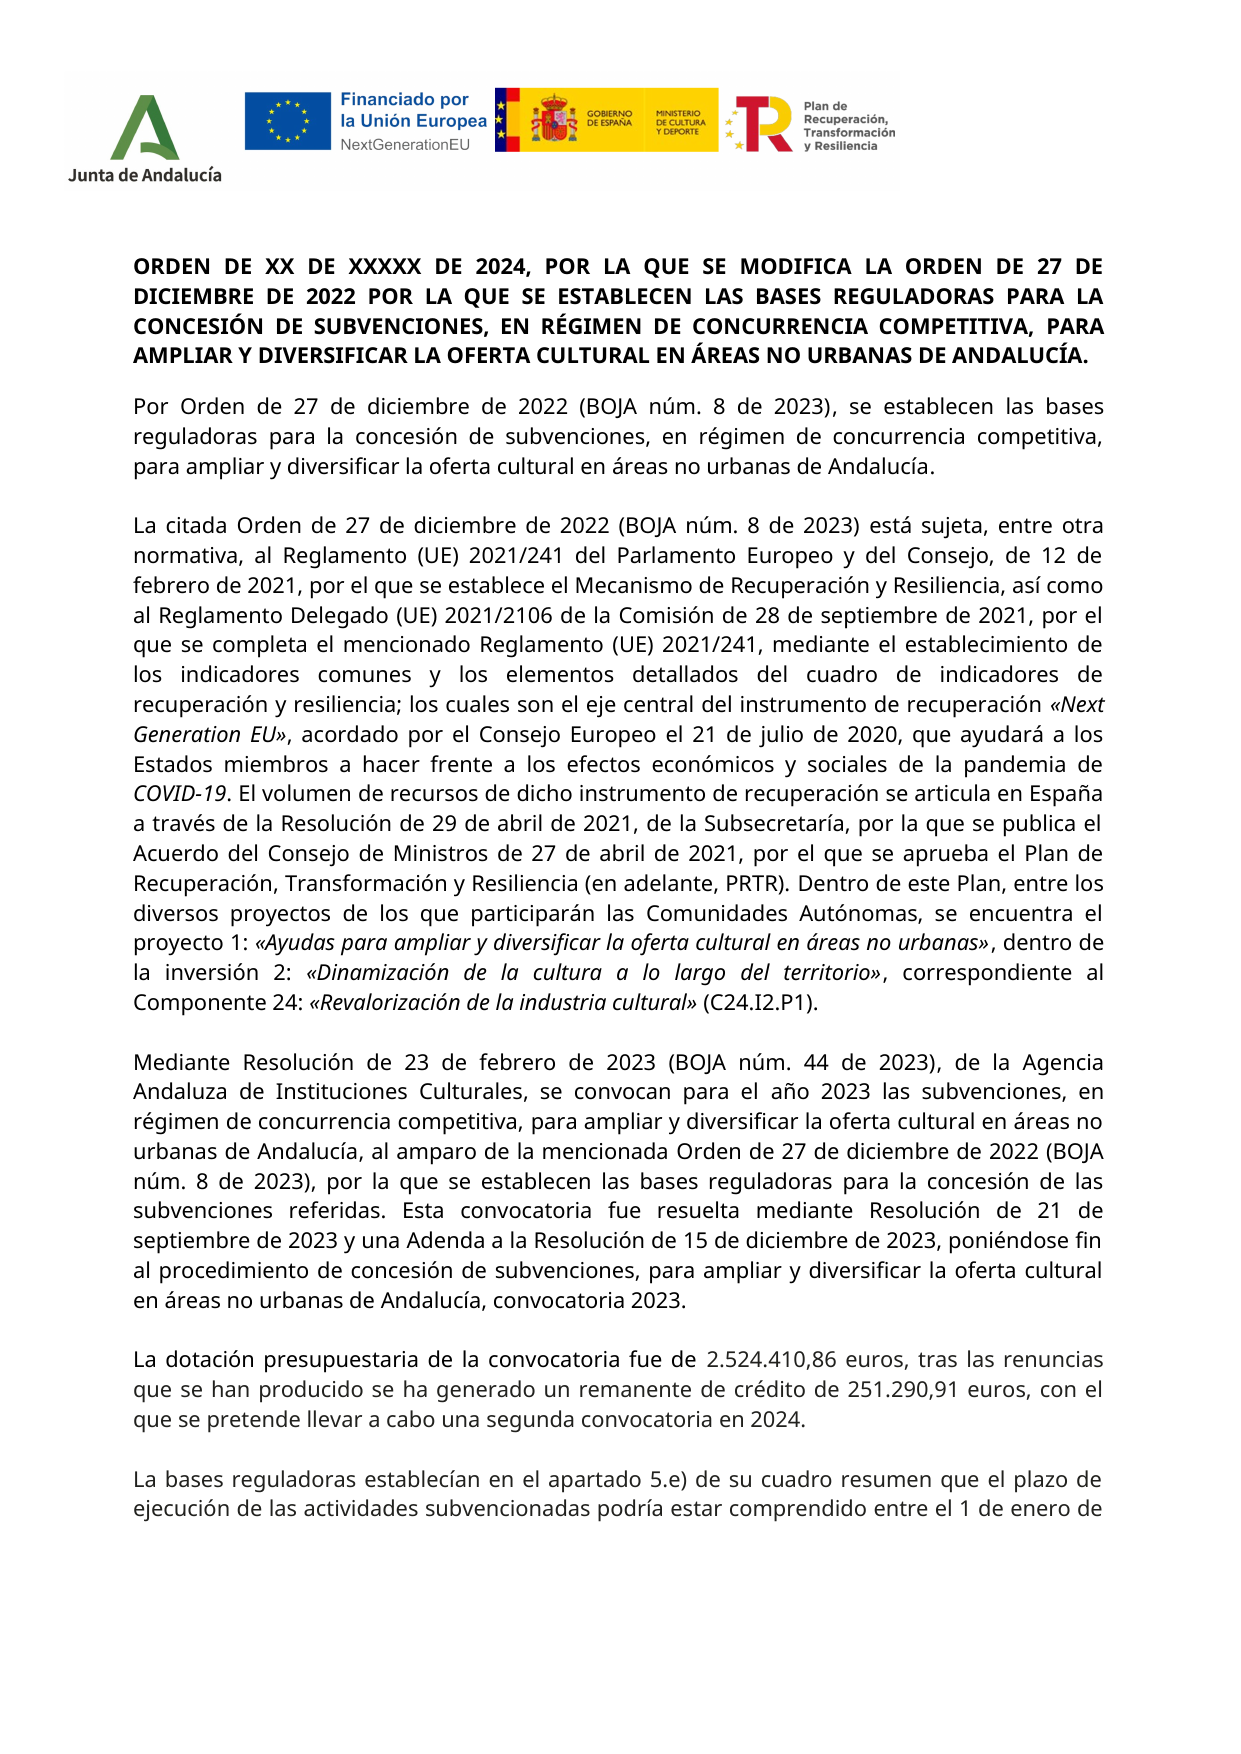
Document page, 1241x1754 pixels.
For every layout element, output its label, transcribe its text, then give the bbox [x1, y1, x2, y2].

picture [64, 71, 901, 191]
text Por Orden de 27 de diciembre de 2022 (BOJA núm. 8 de 2023), se establecen las bases reguladoras para la concesión de subvenciones, en régimen de concurrencia competitiva, para ampliar y diversificar la oferta cultural en áreas no urbanas de Andalucía. [133, 391, 1104, 480]
text La dotación presupuestaria de la convocatoria fue de 2.524.410,86 euros, tras las renuncias que se han producido se ha generado un remanente de crédito de 251.290,91 euros, con el que se pretende llevar a cabo una segunda convocatoria en 2024. [133, 1344, 1104, 1434]
text La bases reguladoras establecían en el apartado 5.e) de su cuadro resumen que el plazo de ejecución de las actividades subvencionadas podría estar comprendido entre el 1 de enero de [133, 1463, 1104, 1523]
text La citada Orden de 27 de diciembre de 2022 (BOJA núm. 8 de 2023) está sujeta, entre otra normativa, al Reglamento (UE) 2021/241 del Parlamento Europeo y del Consejo, de 12 de febrero de 2021, por el que se establece el Mecanismo de Recuperación y Resiliencia, así como al Reglamento Delegado (UE) 2021/2106 de la Comisión de 28 de septiembre de 2021, por el que se completa el mencionado Reglamento (UE) 2021/241, mediante el establecimiento de los indicadores comunes y los elementos detallados del cuadro de indicadores de recuperación y resiliencia; los cuales son el eje central del instrumento de recuperación «Next Generation EU», acordado por el Consejo Europeo el 21 de julio de 2020, que ayudará a los Estados miembros a hacer frente a los efectos económicos y sociales de la pandemia de COVID-19. El volumen de recursos de dicho instrumento de recuperación se articula en España a través de la Resolución de 29 de abril de 2021, de la Subsecretaría, por la que se publica el Acuerdo del Consejo de Ministros de 27 de abril de 2021, por el que se aprueba el Plan de Recuperación, Transformación y Resiliencia (en adelante, PRTR). Dentro de este Plan, entre los diversos proyectos de los que participarán las Comunidades Autónomas, se encuentra el proyecto 1: «Ayudas para ampliar y diversificar la oferta cultural en áreas no urbanas», dentro de la inversión 2: «Dinamización de la cultura a lo largo del territorio», correspondiente al Componente 24: «Revalorización de la industria cultural» (C24.I2.P1). [133, 510, 1104, 1017]
text ORDEN DE XX DE XXXXX DE 2024, POR LA QUE SE MODIFICA LA ORDEN DE 27 DE DICIEMBRE DE 2022 POR LA QUE SE ESTABLECEN LAS BASES REGULADORAS PARA LA CONCESIÓN DE SUBVENCIONES, EN RÉGIMEN DE CONCURRENCIA COMPETITIVA, PARA AMPLIAR Y DIVERSIFICAR LA OFERTA CULTURAL EN ÁREAS NO URBANAS DE ANDALUCÍA. [133, 251, 1104, 370]
text Mediante Resolución de 23 de febrero de 2023 (BOJA núm. 44 de 2023), de la Agencia Andaluza de Instituciones Culturales, se convocan para el año 2023 las subvenciones, en régimen de concurrencia competitiva, para ampliar y diversificar la oferta cultural en áreas no urbanas de Andalucía, al amparo de la mencionada Orden de 27 de diciembre de 2022 (BOJA núm. 8 de 2023), por la que se establecen las bases reguladoras para la concesión de las subvenciones referidas. Esta convocatoria fue resuelta mediante Resolución de 21 de septiembre de 2023 y una Adenda a la Resolución de 15 de diciembre de 2023, poniéndose fin al procedimiento de concesión de subvenciones, para ampliar y diversificar la oferta cultural en áreas no urbanas de Andalucía, convocatoria 2023. [133, 1046, 1104, 1314]
